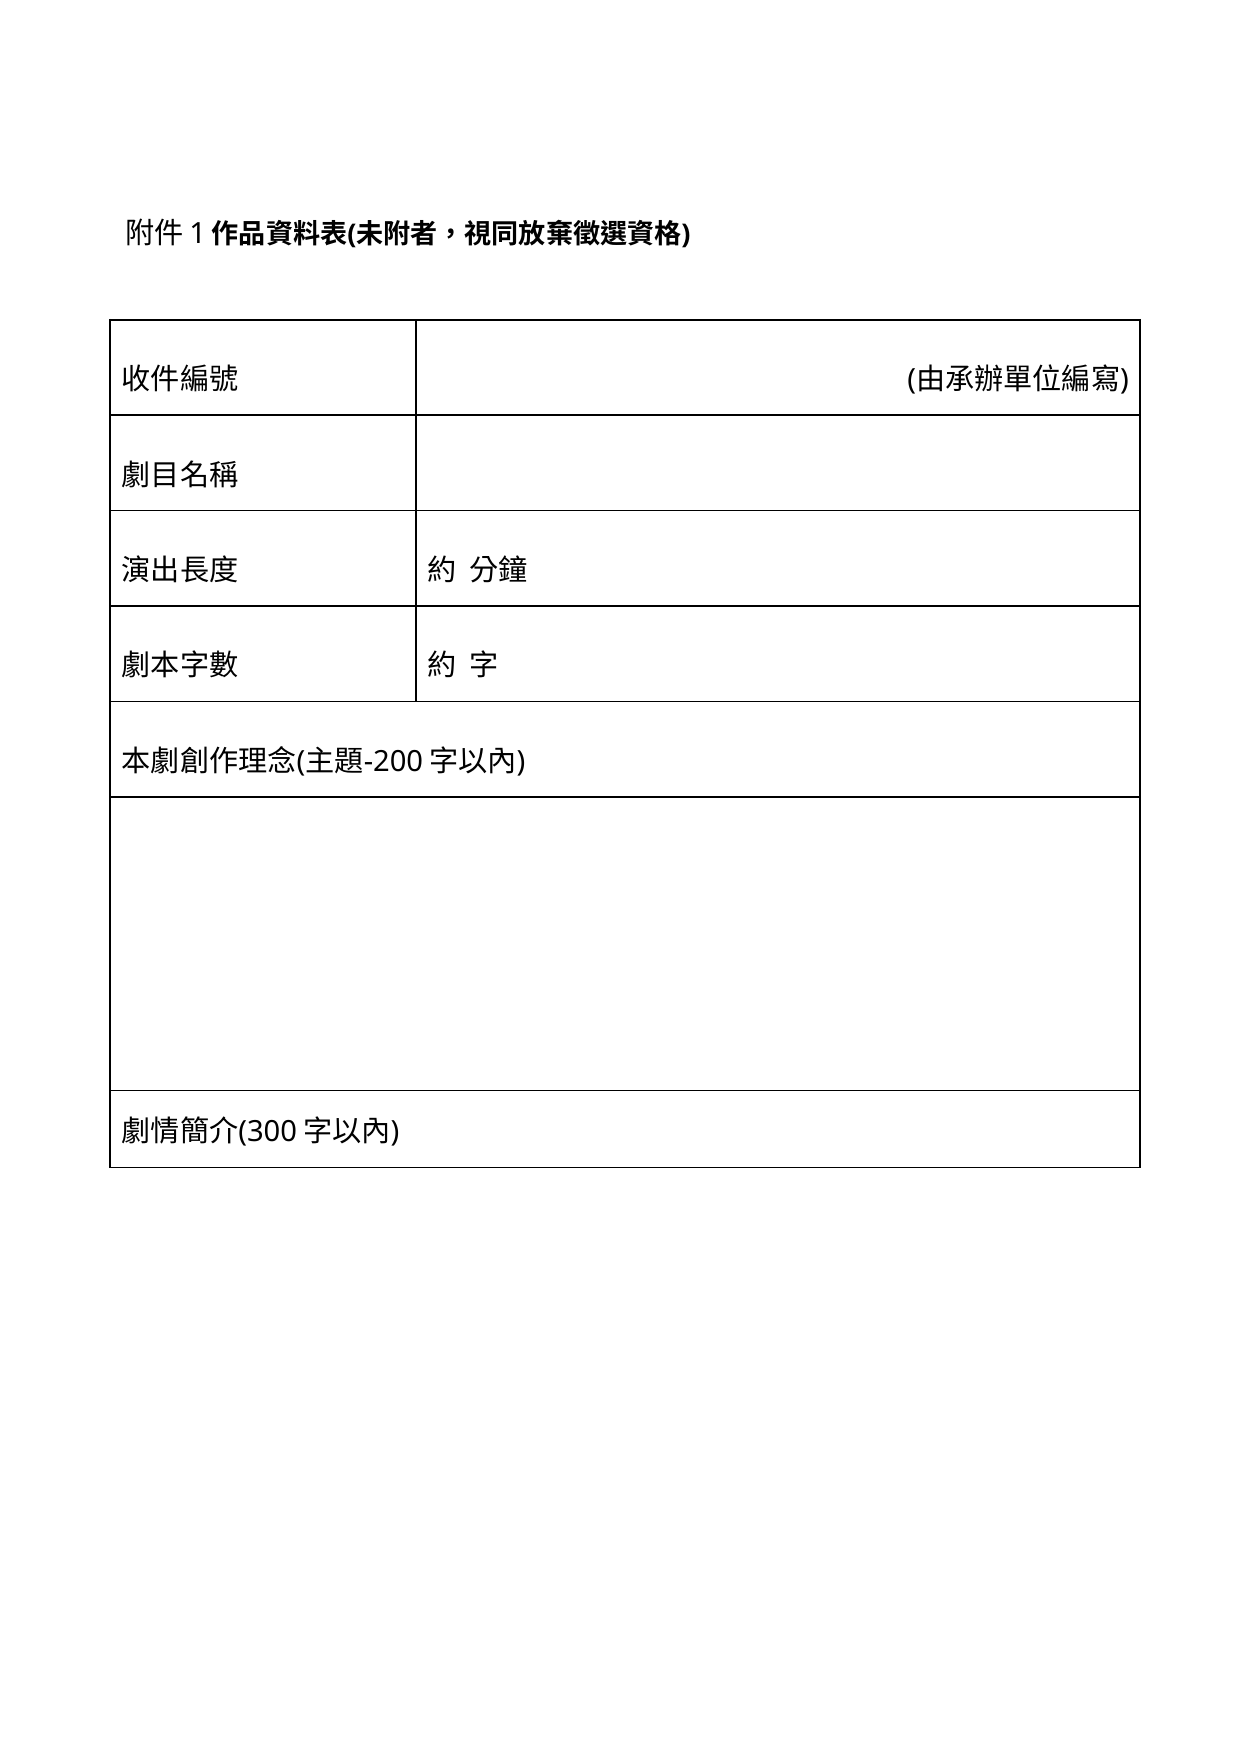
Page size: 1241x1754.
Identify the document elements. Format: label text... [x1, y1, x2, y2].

table_header 收件編號 [111, 321, 415, 414]
table_cell 本劇創作理念(主題-200字以內) [111, 702, 1139, 796]
table_cell 約 字 [417, 607, 1139, 701]
table_cell [111, 798, 1139, 1090]
table_header (由承辦單位編寫) [417, 321, 1139, 414]
text 附件1作品資料表(未附者，視同放棄徵選資格) [125, 194, 1125, 269]
table_cell [417, 416, 1139, 510]
table_cell 約 分鐘 [417, 511, 1139, 605]
table_cell 劇本字數 [111, 607, 415, 701]
table_cell 演出長度 [111, 511, 415, 605]
table_cell 劇目名稱 [111, 416, 415, 510]
table_cell 劇情簡介(300字以內) [111, 1091, 1139, 1166]
